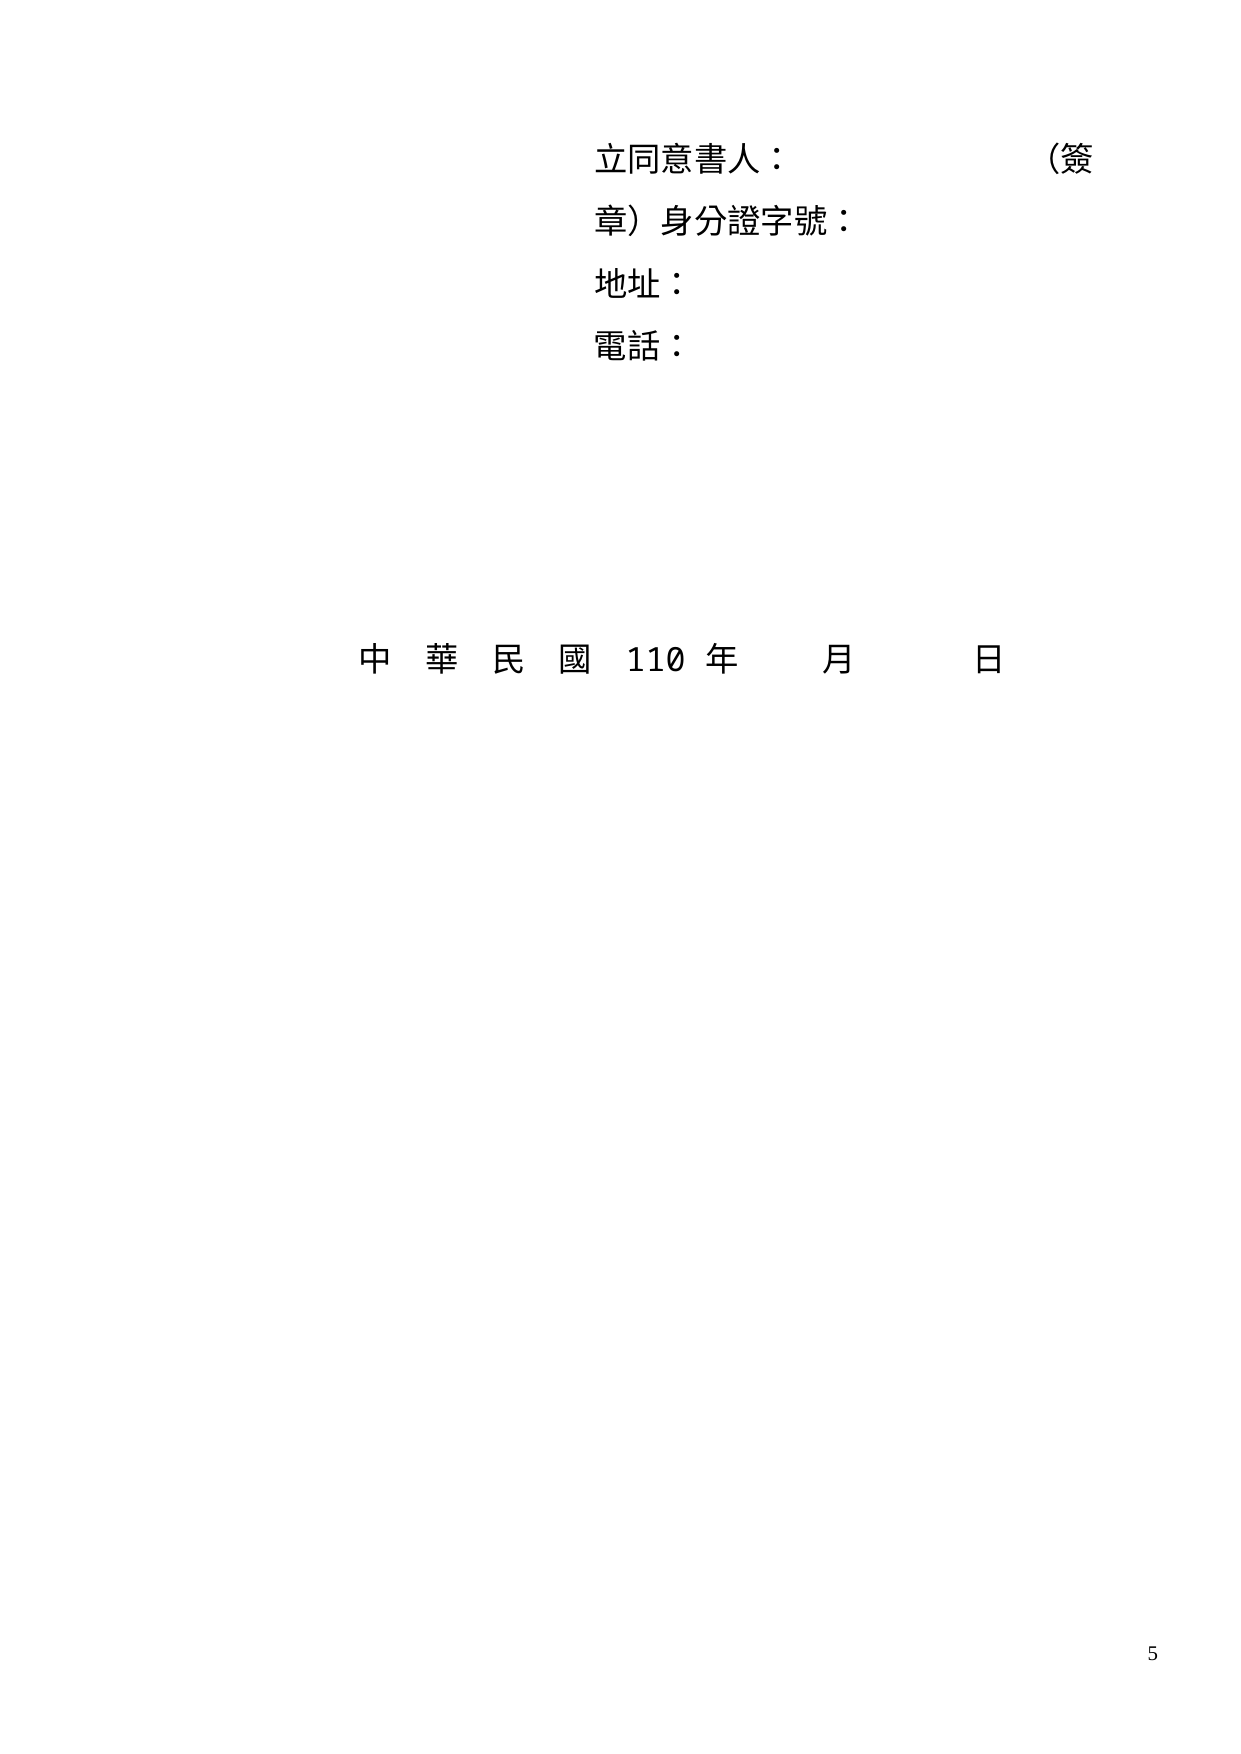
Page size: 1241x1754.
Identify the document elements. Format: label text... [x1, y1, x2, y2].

text 地址： [594, 240, 1157, 302]
text 中 華 民 國 110 年 月 日 [106, 615, 1157, 677]
text 電話： [594, 302, 1157, 365]
text 立同意書人： （簽章）身分證字號： [594, 115, 1157, 240]
